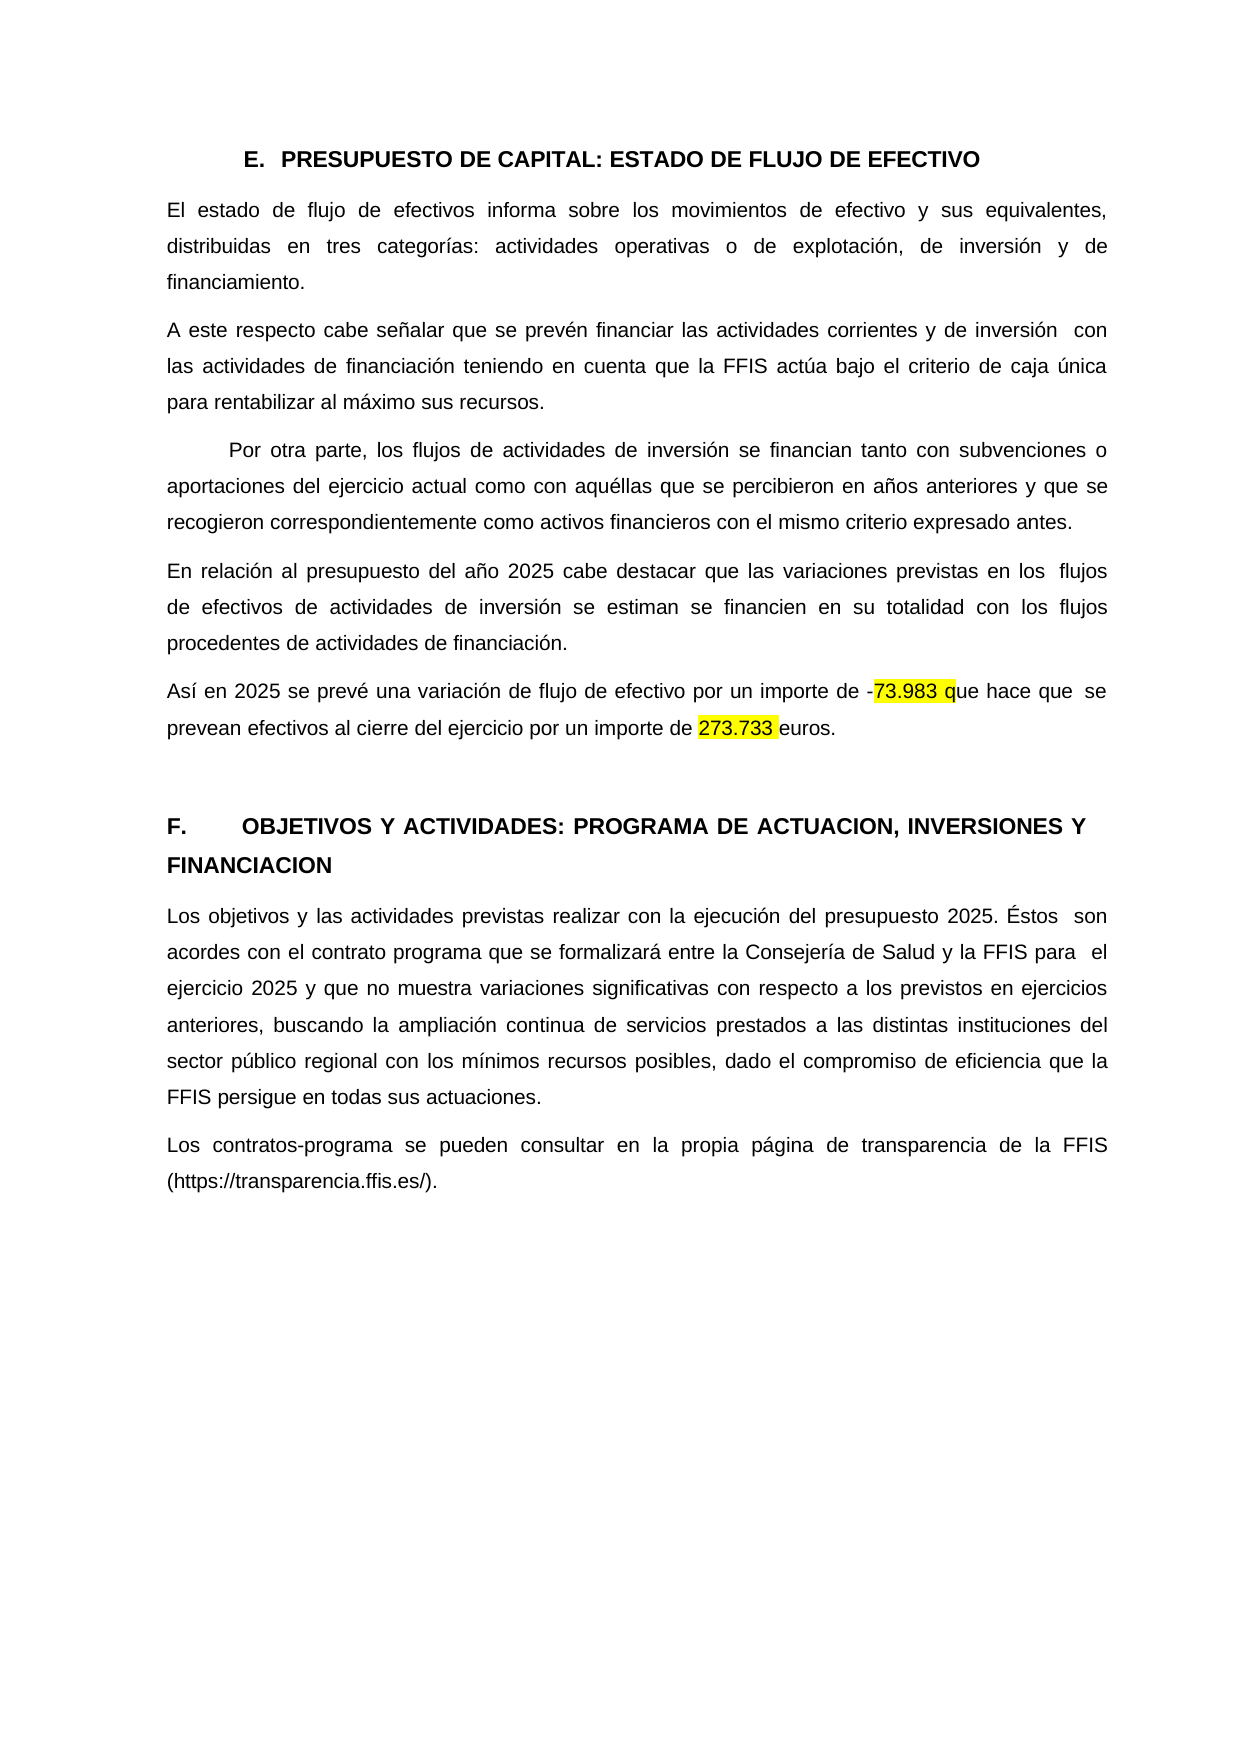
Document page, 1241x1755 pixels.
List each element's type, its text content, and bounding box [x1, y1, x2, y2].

text Por otra parte, los flujos de actividades de inversión se financian tanto con subvenciones o aportaciones del ejercicio actual como con aquéllas que se percibieron en años anteriores y que se recogieron correspondientemente como activos financieros con el mismo criterio expresado antes. [167, 438, 1108, 534]
text El estado de flujo de efectivos informa sobre los movimientos de efectivo y sus equivalentes, distribuidas en tres categorías: actividades operativas o de explotación, de inversión y de financiamiento. [167, 198, 1108, 293]
list OBJETIVOS Y ACTIVIDADES: PROGRAMA DE ACTUACION, INVERSIONES Y FINANCIACION [167, 813, 1108, 878]
list PRESUPUESTO DE CAPITAL: ESTADO DE FLUJO DE EFECTIVO [243, 146, 1120, 172]
text Los objetivos y las actividades previstas realizar con la ejecución del presupuesto 2025. Éstos son acordes con el contrato programa que se formalizará entre la Consejería de Salud y la FFIS para el ejercicio 2025 y que no muestra variaciones significativas con respecto a los previstos en ejercicios anteriores, buscando la ampliación continua de servicios prestados a las distintas instituciones del sector público regional con los mínimos recursos posibles, dado el compromiso de eficiencia que la FFIS persigue en todas sus actuaciones. [167, 904, 1108, 1109]
text A este respecto cabe señalar que se prevén financiar las actividades corrientes y de inversión con las actividades de financiación teniendo en cuenta que la FFIS actúa bajo el criterio de caja única para rentabilizar al máximo sus recursos. [167, 318, 1108, 414]
text En relación al presupuesto del año 2025 cabe destacar que las variaciones previstas en los flujos de efectivos de actividades de inversión se estiman se financien en su totalidad con los flujos procedentes de actividades de financiación. [167, 558, 1108, 655]
text Así en 2025 se prevé una variación de flujo de efectivo por un importe de -73.983 que hace que se prevean efectivos al cierre del ejercicio por un importe de 273.733 euros. [167, 679, 1108, 739]
text Los contratos-programa se pueden consultar en la propia página de transparencia de la FFIS (https://transparencia.ffis.es/). [167, 1133, 1108, 1193]
